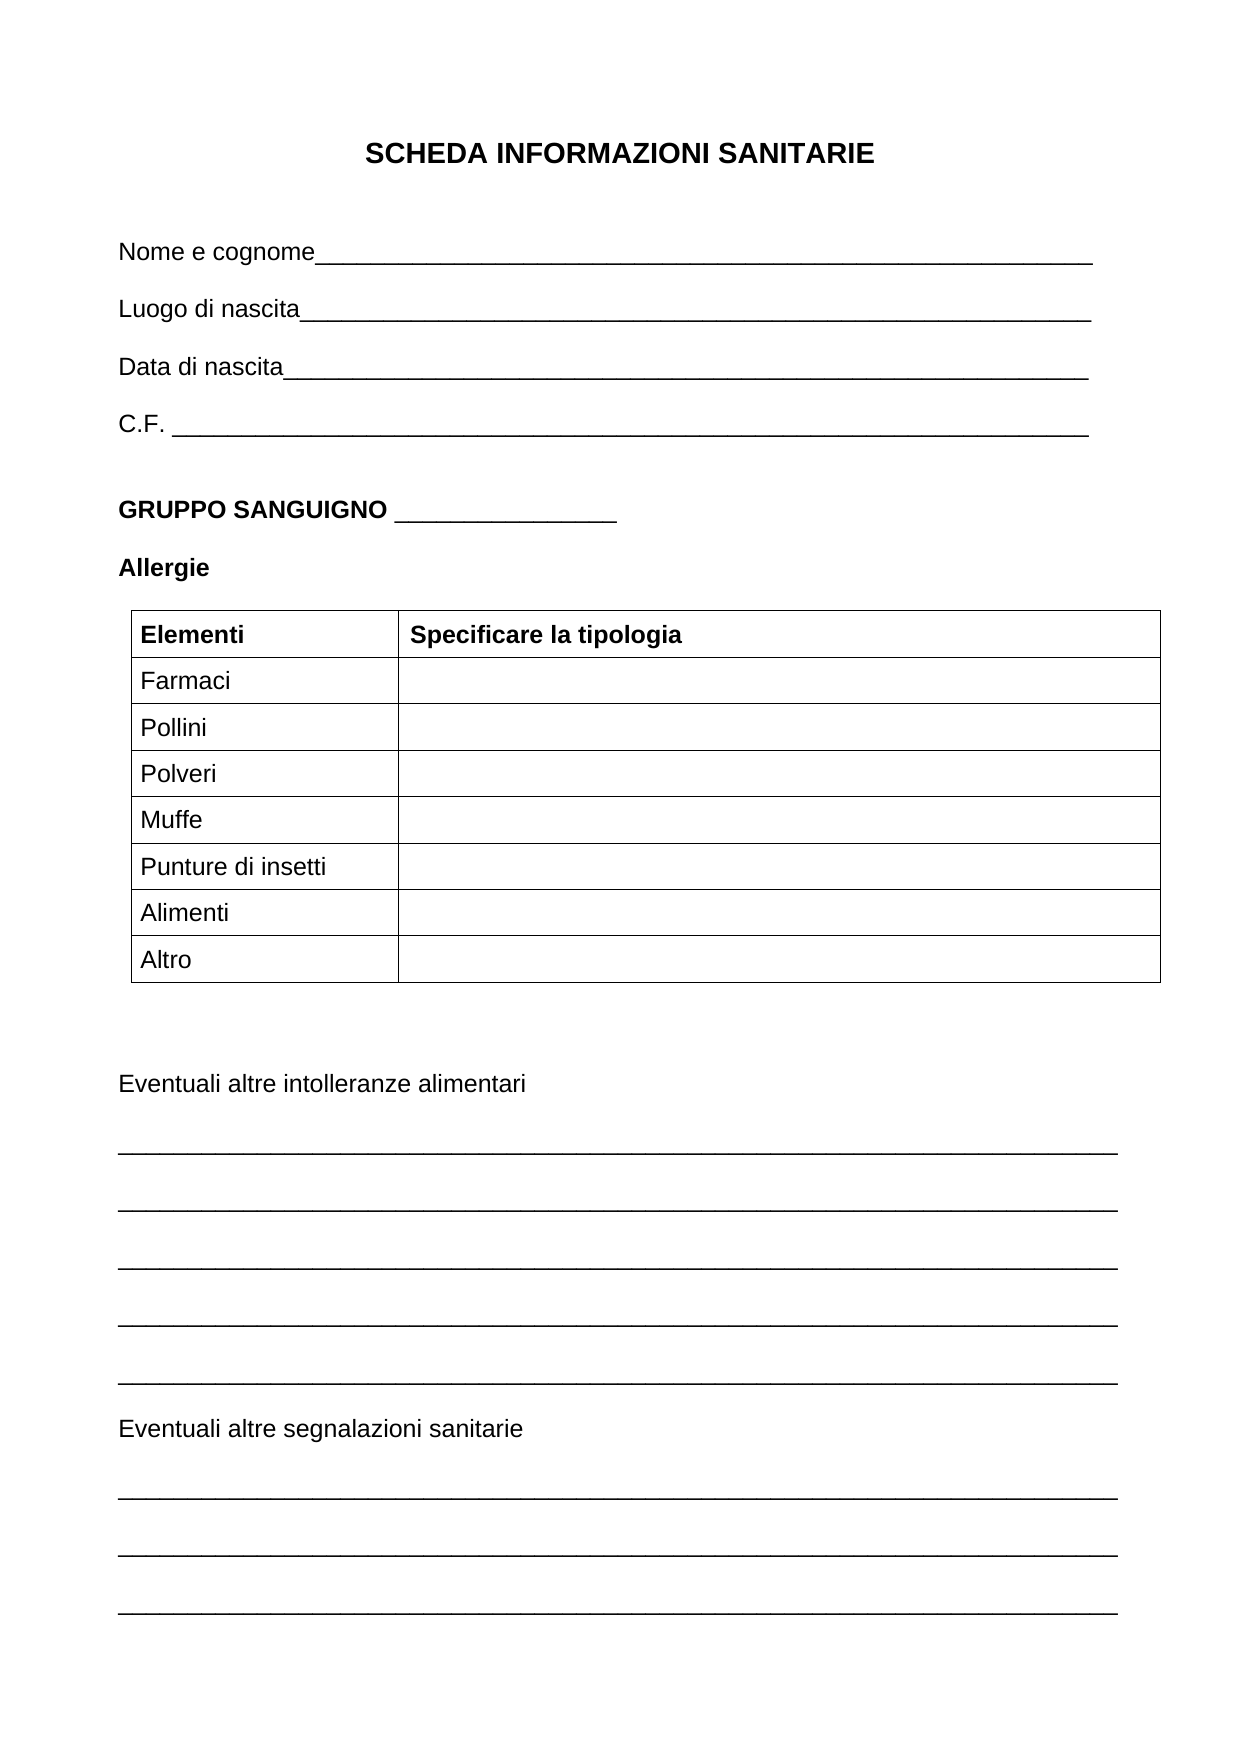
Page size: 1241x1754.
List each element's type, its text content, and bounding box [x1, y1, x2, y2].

text ________________________________________________________________________________________________________________________________________________________________________________________________________________________________________________________________________________________________________________________________________________________________________ [118, 1127, 1122, 1385]
text Allergie [118, 553, 1122, 581]
text Eventuali altre segnalazioni sanitarie [118, 1414, 1122, 1443]
table_cell [399, 751, 1160, 796]
text ________________________________________________________________________________________________________________________________________________________________________________________________________________________ [118, 1472, 1122, 1615]
table_cell Muffe [132, 797, 398, 842]
table_cell [399, 704, 1160, 749]
table_cell Altro [132, 936, 398, 982]
table_cell Pollini [132, 704, 398, 749]
table_cell Farmaci [132, 658, 398, 703]
table_cell Polveri [132, 751, 398, 796]
table_cell [399, 844, 1160, 889]
text Nome e cognome________________________________________________________ [118, 236, 1122, 265]
text Data di nascita__________________________________________________________ [118, 351, 1122, 380]
table_cell Alimenti [132, 890, 398, 935]
table_cell Punture di insetti [132, 844, 398, 889]
table_header Elementi [132, 611, 398, 657]
text GRUPPO SANGUIGNO ________________ [118, 495, 1122, 524]
table_cell [399, 797, 1160, 842]
table_cell [399, 936, 1160, 982]
text Eventuali altre intolleranze alimentari [118, 1069, 1122, 1098]
table_cell [399, 890, 1160, 935]
table_header Specificare la tipologia [399, 611, 1160, 657]
text C.F. __________________________________________________________________ [118, 409, 1122, 438]
table_cell [399, 658, 1160, 703]
text SCHEDA INFORMAZIONI SANITARIE [118, 136, 1122, 169]
text Luogo di nascita_________________________________________________________ [118, 294, 1122, 323]
